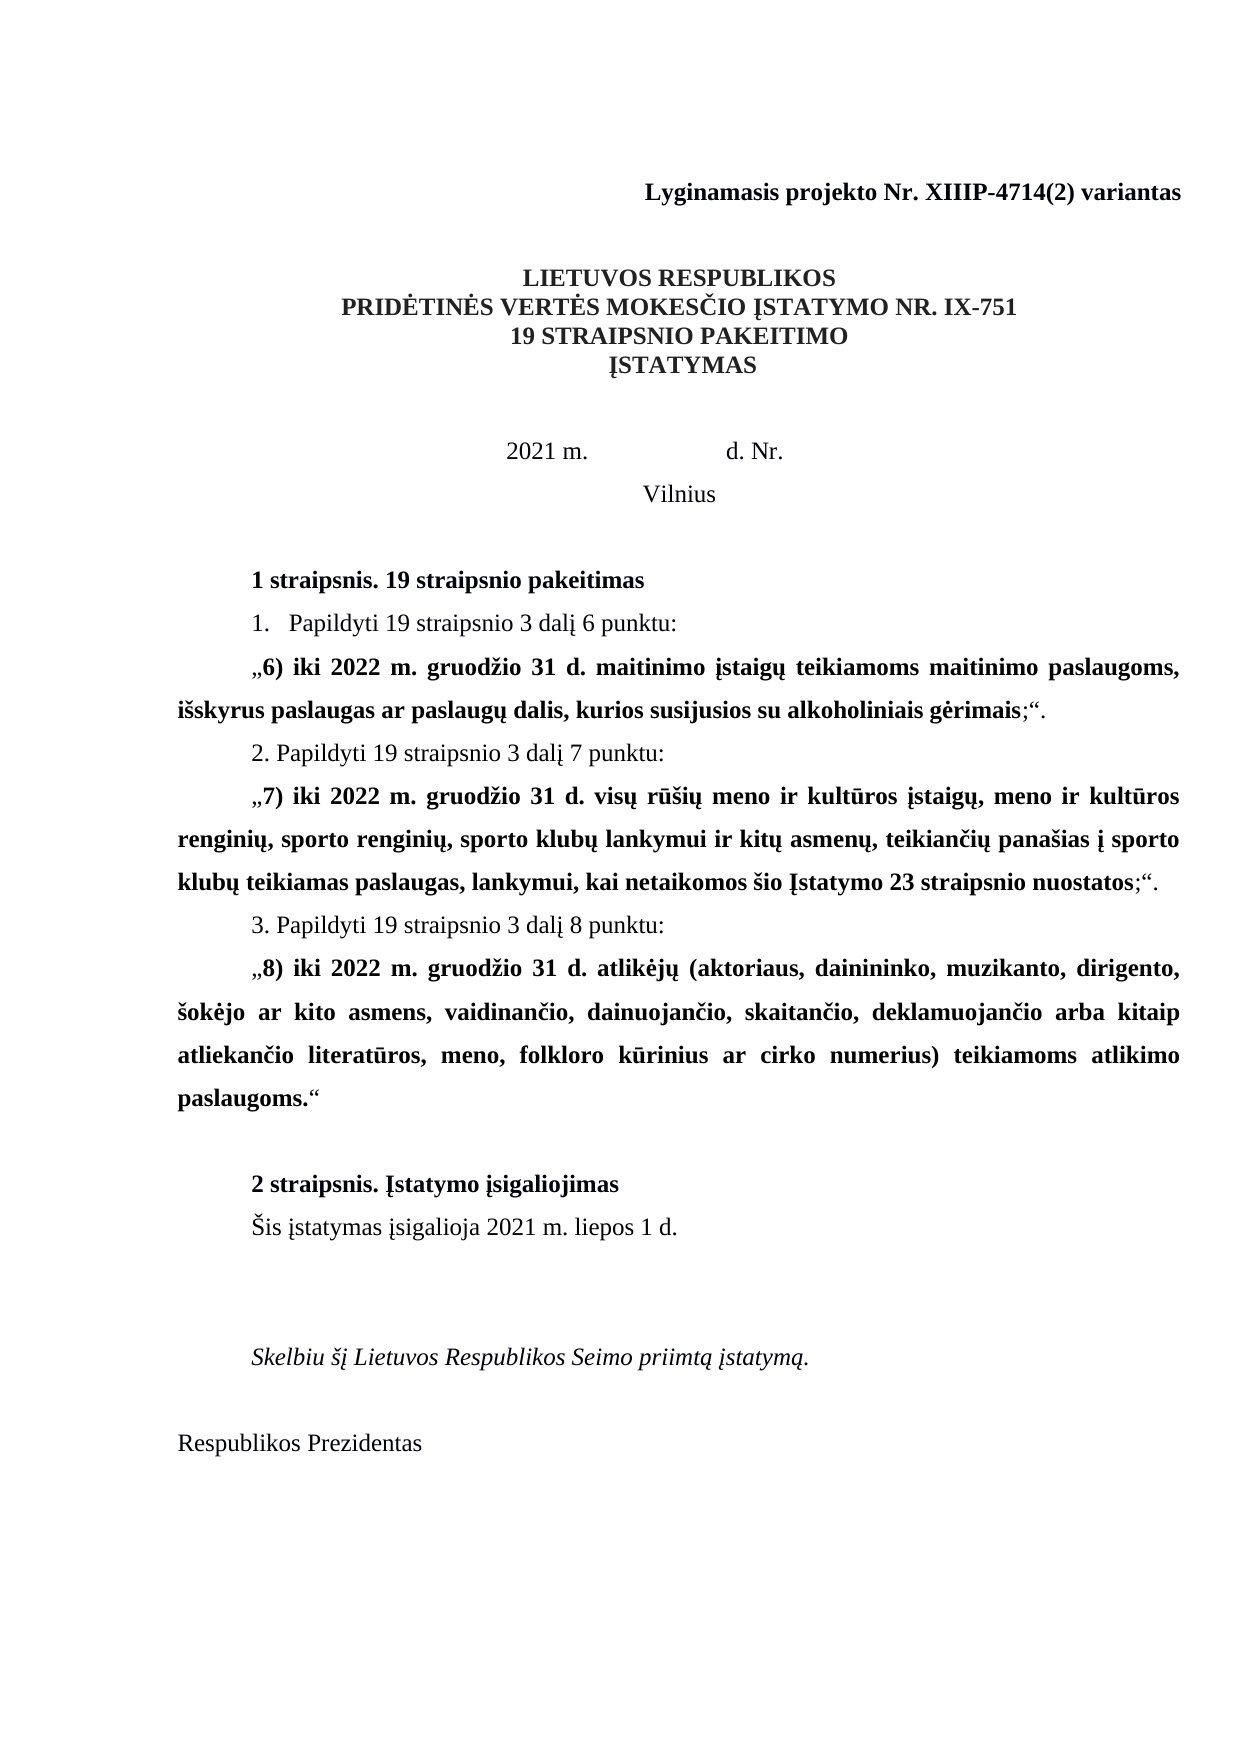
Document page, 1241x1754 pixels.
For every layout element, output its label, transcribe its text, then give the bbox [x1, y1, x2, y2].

text „8) iki 2022 m. gruodžio 31 d. atlikėjų (aktoriaus, dainininko, muzikanto, dirigento, šokėjo ar kito asmens, vaidinančio, dainuojančio, skaitančio, deklamuojančio arba kitaip atliekančio literatūros, meno, folkloro kūrinius ar cirko numerius) teikiamoms atlikimo paslaugoms.“ [177, 953, 1181, 1112]
text Vilnius [177, 479, 1181, 508]
text 2021 m. d. Nr. [177, 436, 1181, 465]
text „7) iki 2022 m. gruodžio 31 d. visų rūšių meno ir kultūros įstaigų, meno ir kultūros renginių, sporto renginių, sporto klubų lankymui ir kitų asmenų, teikiančių panašias į sporto klubų teikiamas paslaugas, lankymui, kai netaikomos šio Įstatymo 23 straipsnio nuostatos;“. [177, 781, 1181, 896]
text ĮSTATYMAS [177, 350, 1181, 378]
text Lyginamasis projekto Nr. XIIIP-4714(2) variantas [177, 177, 1181, 206]
text 1 straipsnis. 19 straipsnio pakeitimas [177, 565, 1181, 594]
text 2 straipsnis. Įstatymo įsigaliojimas [177, 1169, 1181, 1198]
text 2. Papildyti 19 straipsnio 3 dalį 7 punktu: [177, 738, 1181, 767]
text 3. Papildyti 19 straipsnio 3 dalį 8 punktu: [177, 910, 1181, 939]
text Respublikos Prezidentas [177, 1428, 1181, 1457]
text LIETUVOS RESPUBLIKOS [177, 263, 1181, 292]
text „6) iki 2022 m. gruodžio 31 d. maitinimo įstaigų teikiamoms maitinimo paslaugoms, išskyrus paslaugas ar paslaugų dalis, kurios susijusios su alkoholiniais gėrimais;“. [177, 652, 1181, 723]
text Skelbiu šį Lietuvos Respublikos Seimo priimtą įstatymą. [177, 1342, 1181, 1370]
text 19 straipsnio pakeItimo [177, 321, 1181, 350]
text 1. Papildyti 19 straipsnio 3 dalį 6 punktu: [251, 608, 1181, 637]
text Šis įstatymas įsigalioja 2021 m. liepos 1 d. [177, 1212, 1181, 1241]
text pridėtinės vertės mokesčio ĮSTATYMo nr. IX-751 [177, 292, 1181, 321]
